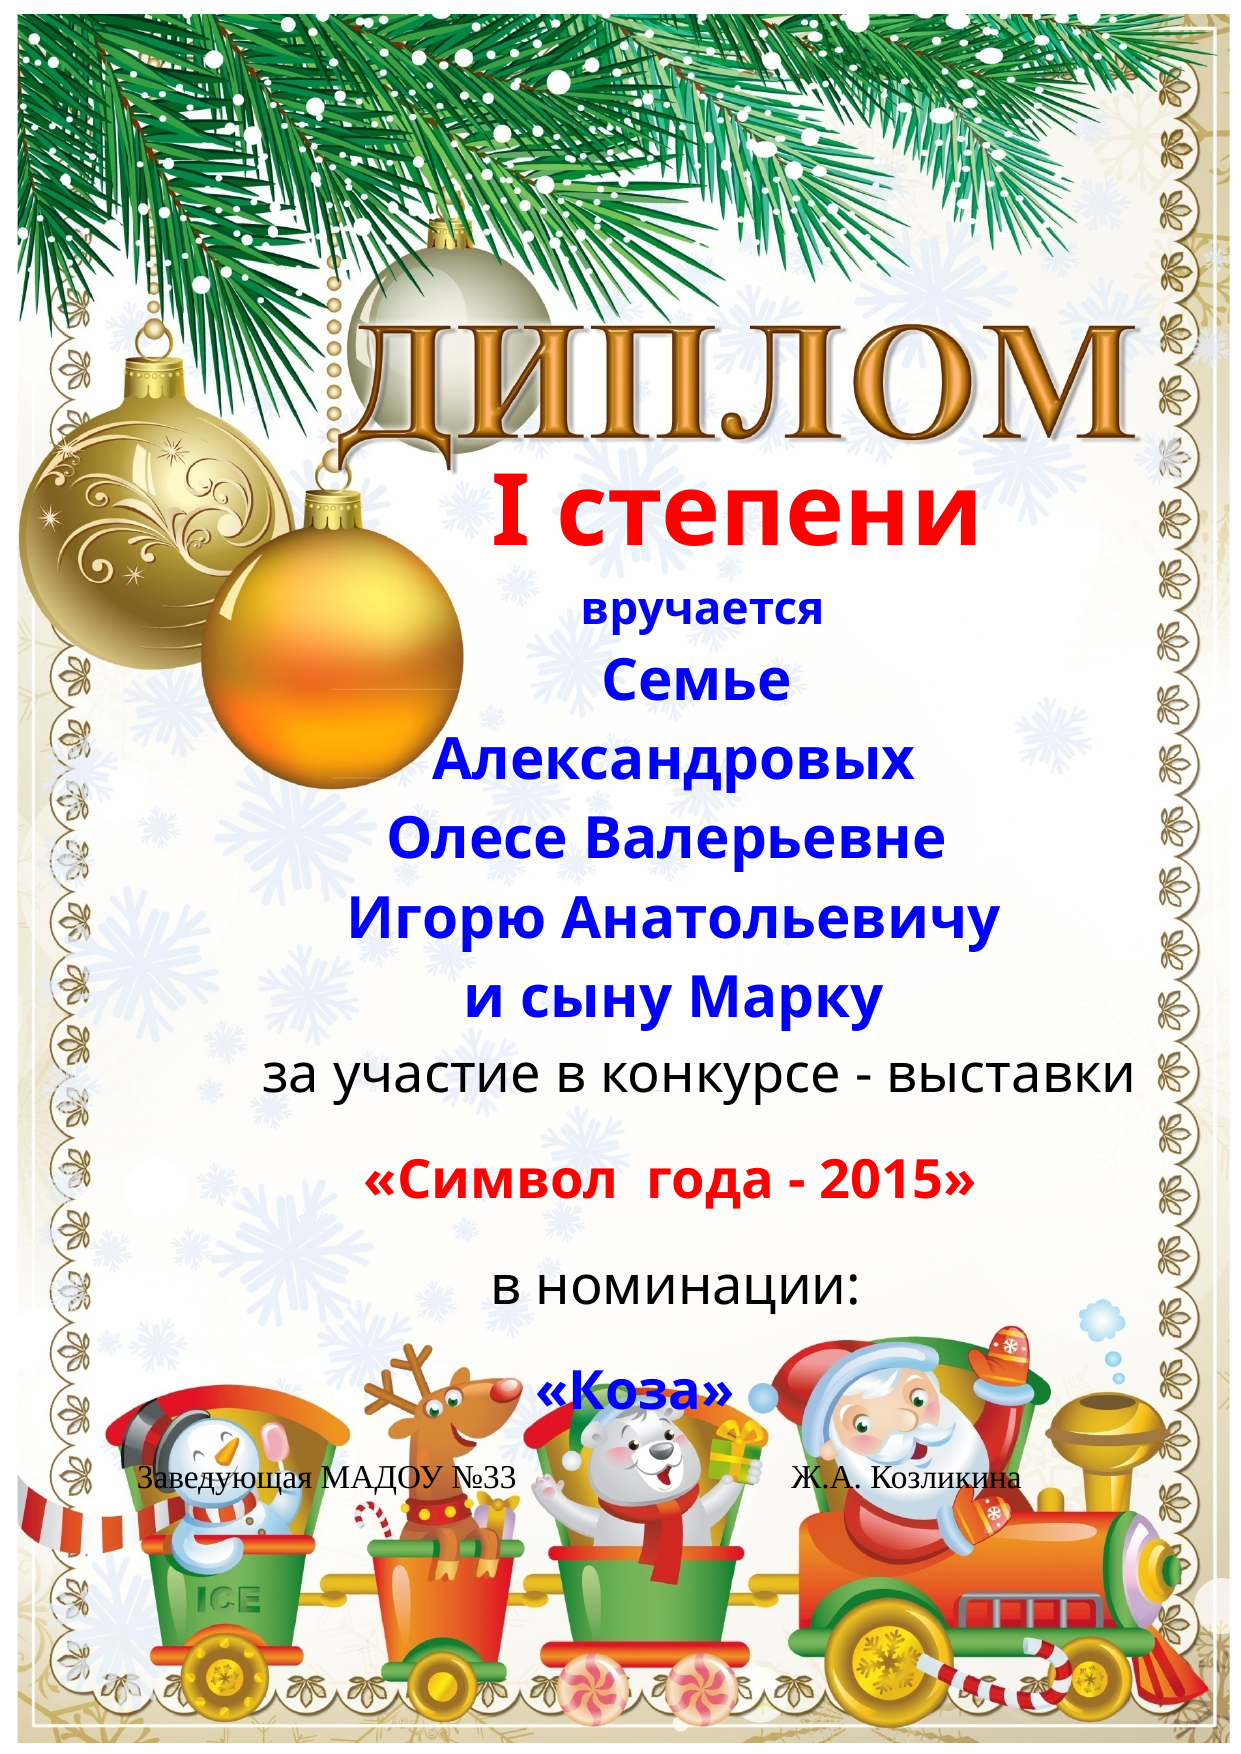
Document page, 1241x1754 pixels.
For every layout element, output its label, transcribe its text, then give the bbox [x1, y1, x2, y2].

text Александровых [15, 717, 1152, 797]
text за участие в конкурсе - выставки [192, 1035, 1196, 1109]
text и сыну Марку [15, 956, 1152, 1035]
text в номинации: [192, 1246, 1137, 1320]
text «Символ года - 2015» [192, 1141, 1048, 1214]
picture [17, 14, 1230, 1743]
text Олесе Валерьевне [15, 797, 1152, 876]
text Заведующая МАДОУ №33 Ж.А. Козликина [15, 1457, 1048, 1496]
text Игорю Анатольевичу [15, 876, 1152, 956]
text вручается [15, 575, 1152, 638]
text «Коза» [15, 1352, 1137, 1426]
text Семье [15, 638, 1152, 717]
text I степени [15, 439, 1152, 575]
